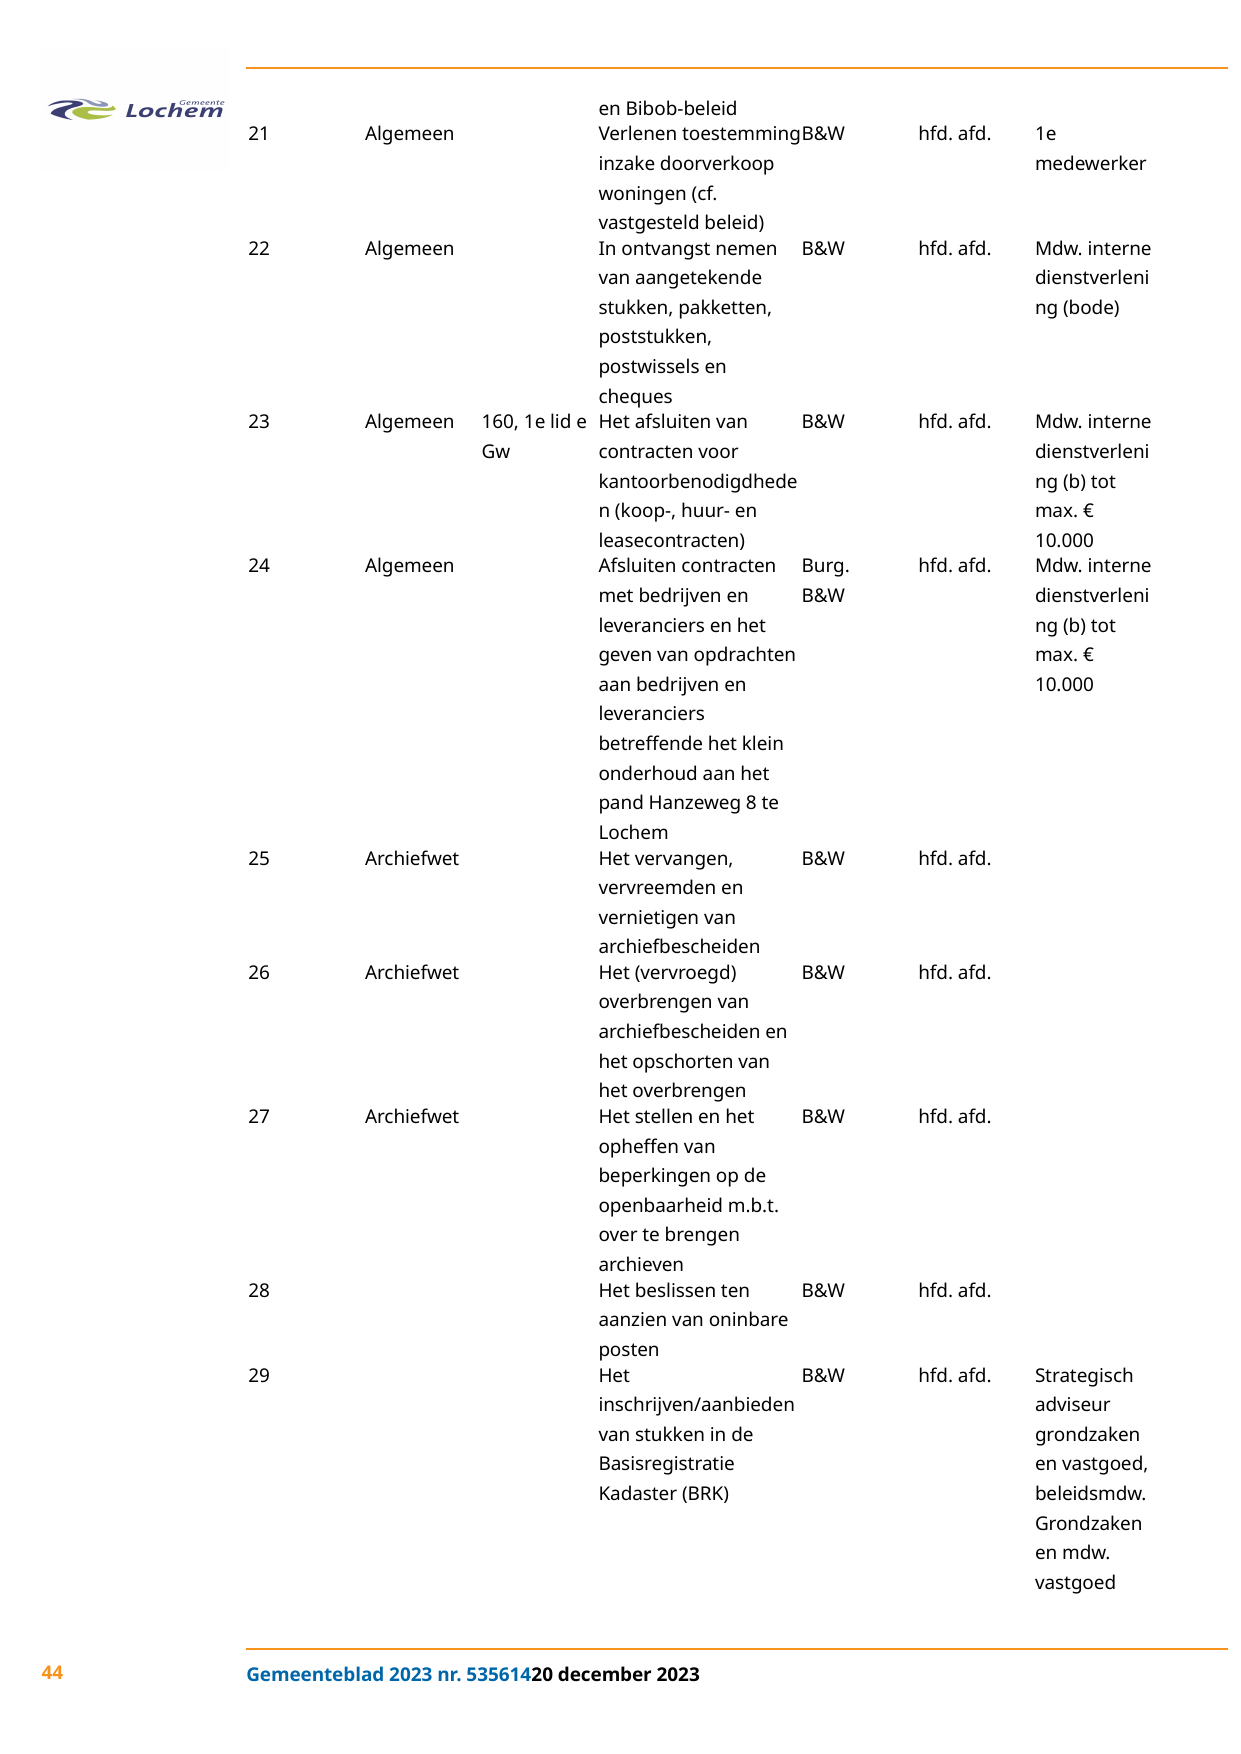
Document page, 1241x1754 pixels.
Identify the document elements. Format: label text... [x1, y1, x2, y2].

table_cell [481, 1103, 598, 1277]
table_cell Het beslissen ten aanzien van oninbare posten [598, 1277, 801, 1362]
table_cell Het inschrijven/aanbieden van stukken in de Basisregistratie Kadaster (BRK) [598, 1362, 801, 1594]
table_cell B&W [801, 959, 918, 1103]
table_cell hfd. afd. [918, 1277, 1035, 1362]
table_cell Strategisch adviseur grondzaken en vastgoed, beleidsmdw. Grondzaken en mdw. vastgoed [1035, 1362, 1152, 1594]
table_cell [365, 95, 481, 121]
table_cell Algemeen [365, 235, 481, 409]
table_cell Mdw. interne dienstverlening (bode) [1035, 235, 1152, 409]
table_cell [801, 95, 918, 121]
table_cell Algemeen [365, 409, 481, 553]
table_cell [481, 95, 598, 121]
table_cell Algemeen [365, 121, 481, 235]
table_cell hfd. afd. [918, 1103, 1035, 1277]
table_cell [248, 95, 365, 121]
table_cell [918, 95, 1035, 121]
table_cell [481, 553, 598, 845]
table_cell B&W [801, 121, 918, 235]
table_cell In ontvangst nemen van aangetekende stukken, pakketten, poststukken, postwissels en cheques [598, 235, 801, 409]
table_cell Het stellen en het opheffen van beperkingen op de openbaarheid m.b.t. over te brengen archieven [598, 1103, 801, 1277]
picture [41, 47, 231, 172]
table_cell [481, 1362, 598, 1594]
table_cell Mdw. interne dienstverlening (b) tot max. € 10.000 [1035, 553, 1152, 845]
table_cell Mdw. interne dienstverlening (b) tot max. € 10.000 [1035, 409, 1152, 553]
table_cell 23 [248, 409, 365, 553]
table_cell [1035, 1103, 1152, 1277]
table_cell 24 [248, 553, 365, 845]
table_cell B&W [801, 235, 918, 409]
table_cell Afsluiten contracten met bedrijven en leveranciers en het geven van opdrachten aan bedrijven en leveranciers betreffende het klein onderhoud aan het pand Hanzeweg 8 te Lochem [598, 553, 801, 845]
table_cell Het vervangen, vervreemden en vernietigen van archiefbescheiden [598, 845, 801, 959]
table_cell [1035, 1277, 1152, 1362]
table_cell hfd. afd. [918, 959, 1035, 1103]
table_cell 25 [248, 845, 365, 959]
table_cell hfd. afd. [918, 553, 1035, 845]
table_cell Archiefwet [365, 845, 481, 959]
table_cell [1035, 959, 1152, 1103]
table_cell B&W [801, 1277, 918, 1362]
table_cell 27 [248, 1103, 365, 1277]
table_cell Algemeen [365, 553, 481, 845]
table_cell hfd. afd. [918, 235, 1035, 409]
table_cell Archiefwet [365, 959, 481, 1103]
table_cell B&W [801, 1103, 918, 1277]
table_cell B&W [801, 845, 918, 959]
table_cell 21 [248, 121, 365, 235]
table_cell 22 [248, 235, 365, 409]
table_cell [481, 235, 598, 409]
table_cell [481, 121, 598, 235]
table_cell 160, 1e lid e Gw [481, 409, 598, 553]
table_cell [481, 1277, 598, 1362]
table_cell B&W [801, 1362, 918, 1594]
table_cell Het afsluiten van contracten voor kantoorbenodigdheden (koop-, huur- en leasecontracten) [598, 409, 801, 553]
table_cell hfd. afd. [918, 409, 1035, 553]
table_cell [365, 1277, 481, 1362]
table_cell [481, 845, 598, 959]
table_cell [1035, 95, 1152, 121]
table_cell Verlenen toestemming inzake doorverkoop woningen (cf. vastgesteld beleid) [598, 121, 801, 235]
table_cell Het (vervroegd) overbrengen van archiefbescheiden en het opschorten van het overbrengen [598, 959, 801, 1103]
table_cell [481, 959, 598, 1103]
table_cell B&W [801, 409, 918, 553]
table_cell hfd. afd. [918, 1362, 1035, 1594]
table_cell hfd. afd. [918, 121, 1035, 235]
table_cell Burg. B&W [801, 553, 918, 845]
table_cell en Bibob-beleid [598, 95, 801, 121]
table_cell [1035, 845, 1152, 959]
table_cell hfd. afd. [918, 845, 1035, 959]
table_cell [365, 1362, 481, 1594]
table_cell 29 [248, 1362, 365, 1594]
table_cell 26 [248, 959, 365, 1103]
table_cell 1e medewerker [1035, 121, 1152, 235]
table_cell Archiefwet [365, 1103, 481, 1277]
table_cell 28 [248, 1277, 365, 1362]
